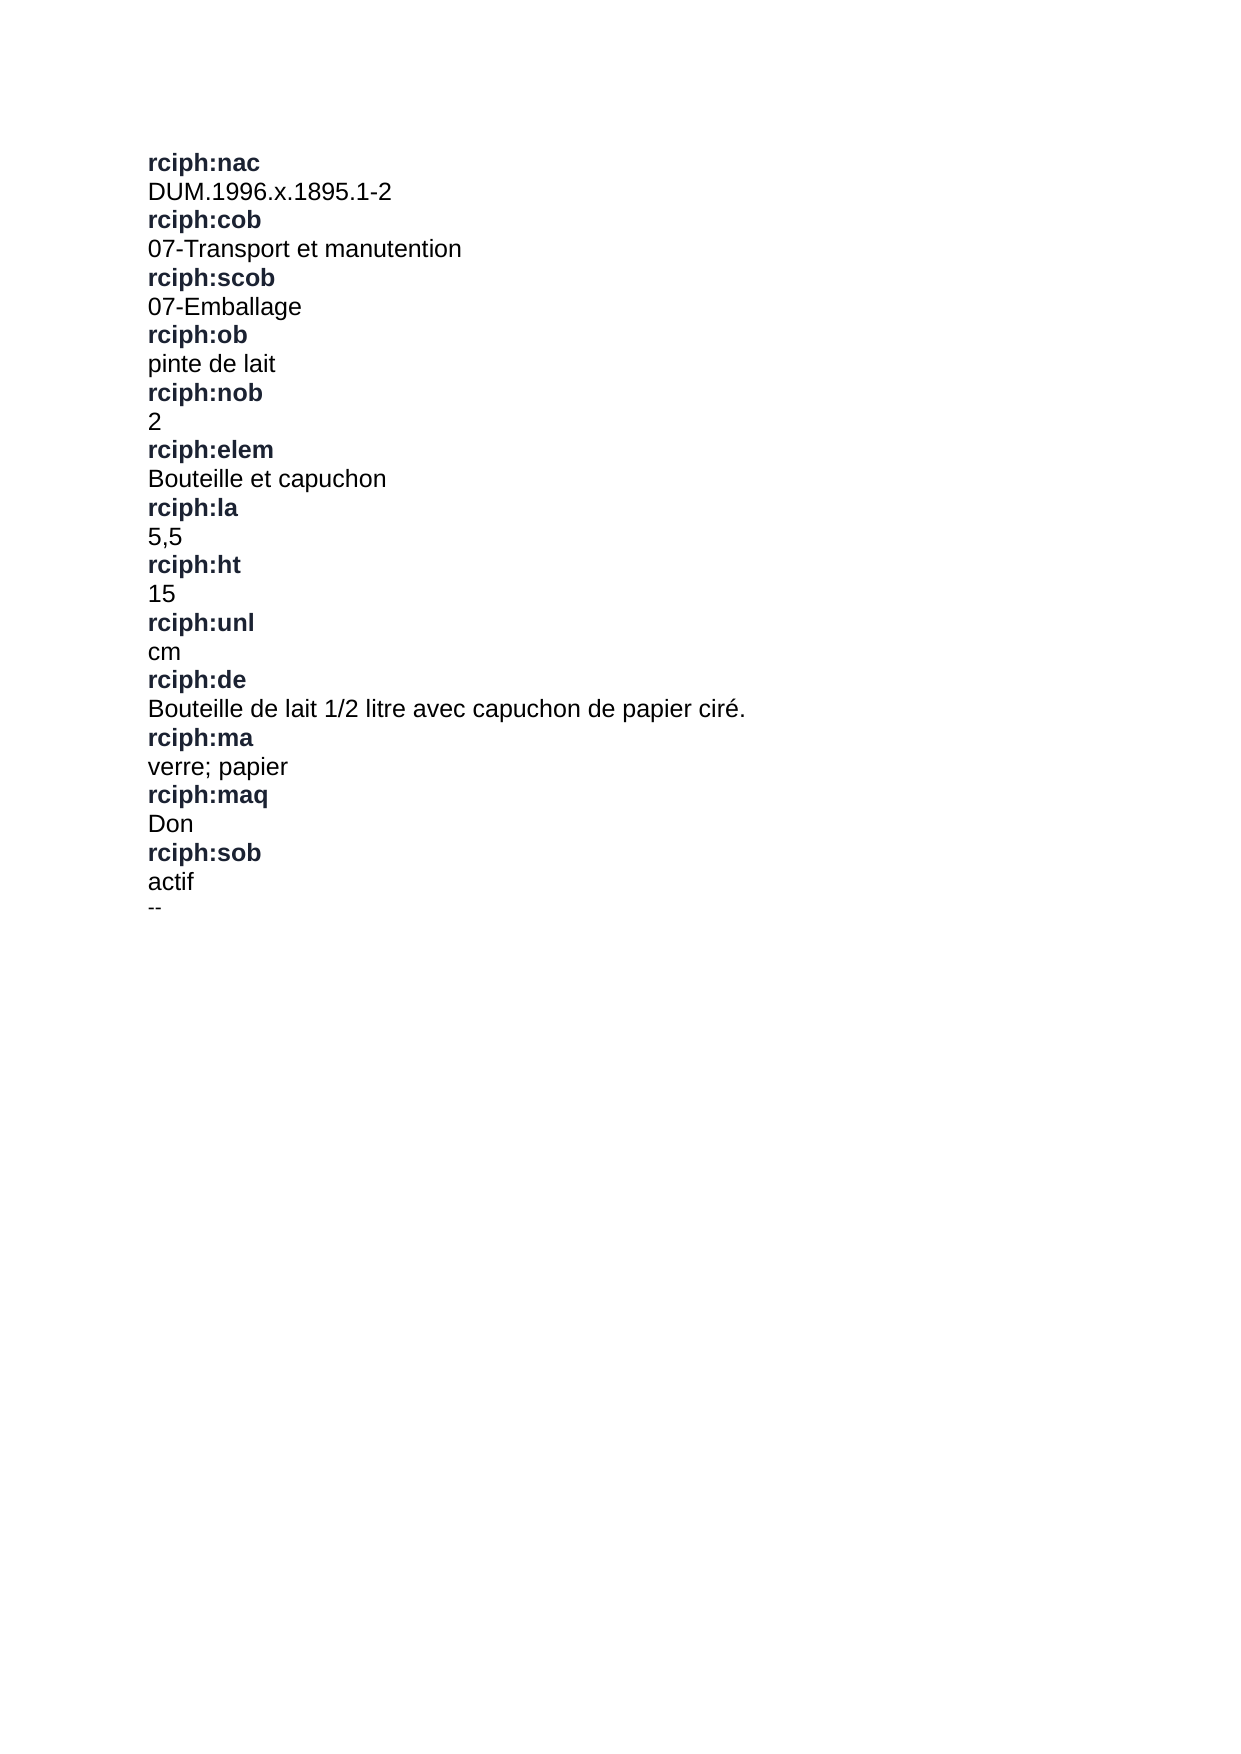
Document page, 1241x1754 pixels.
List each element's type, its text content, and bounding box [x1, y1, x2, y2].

text pinte de lait [148, 349, 1092, 378]
text rciph:nac [148, 148, 1092, 176]
text Don [148, 809, 1092, 838]
text rciph:ma [148, 723, 1092, 751]
text 15 [148, 579, 1092, 608]
text actif [148, 866, 1092, 895]
text Bouteille de lait 1/2 litre avec capuchon de papier ciré. [148, 694, 1092, 723]
text rciph:cob [148, 205, 1092, 234]
text rciph:nob [148, 378, 1092, 406]
text rciph:unl [148, 608, 1092, 636]
text 5,5 [148, 521, 1092, 550]
text rciph:ob [148, 320, 1092, 349]
text -- [148, 895, 1092, 919]
text rciph:maq [148, 780, 1092, 809]
text DUM.1996.x.1895.1-2 [148, 176, 1092, 205]
text rciph:elem [148, 435, 1092, 464]
text 07-Emballage [148, 291, 1092, 320]
text rciph:ht [148, 550, 1092, 579]
text rciph:scob [148, 263, 1092, 291]
text rciph:de [148, 665, 1092, 694]
text 2 [148, 406, 1092, 435]
text rciph:la [148, 493, 1092, 521]
text cm [148, 636, 1092, 665]
text 07-Transport et manutention [148, 234, 1092, 263]
text verre; papier [148, 751, 1092, 780]
text rciph:sob [148, 838, 1092, 866]
text Bouteille et capuchon [148, 464, 1092, 493]
